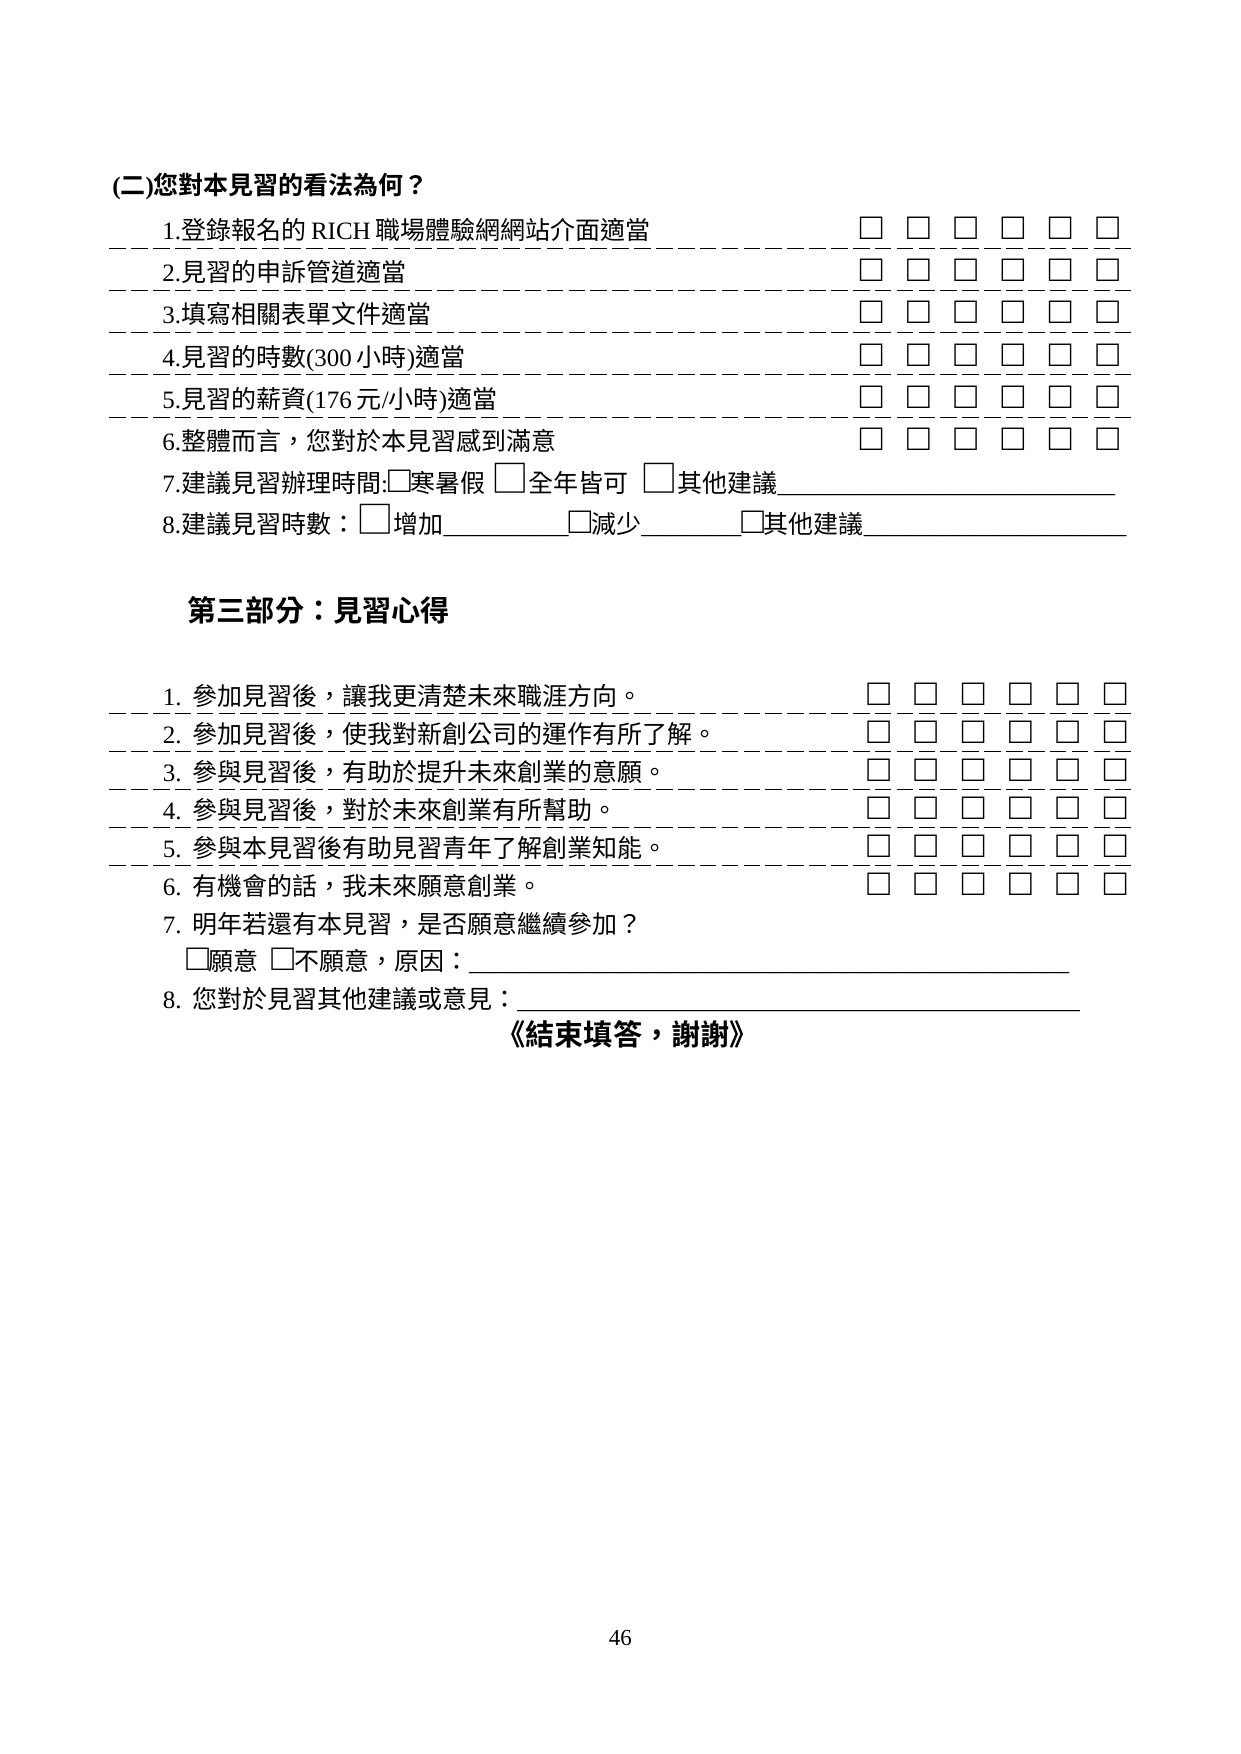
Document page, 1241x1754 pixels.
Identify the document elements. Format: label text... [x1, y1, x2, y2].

table_cell □ [1036, 713, 1084, 751]
table_cell □ [942, 374, 989, 417]
table_cell □ [989, 206, 1036, 248]
table_cell □ [989, 827, 1036, 865]
table_cell □ [895, 827, 942, 865]
table_cell □ [1084, 865, 1131, 903]
table_header □ [1036, 675, 1084, 713]
table_cell □ [847, 827, 894, 865]
table_cell □ [895, 751, 942, 789]
table_header □ [847, 675, 894, 713]
table_header 參加見習後，讓我更清楚未來職涯方向。 [109, 675, 847, 713]
table_cell □ [895, 865, 942, 903]
table_cell [1084, 165, 1131, 206]
table_cell □ [847, 374, 894, 417]
table_cell □ [895, 290, 942, 332]
table_cell □ [1084, 374, 1131, 417]
table_cell □ [989, 290, 1036, 332]
table_cell □ [1084, 206, 1131, 248]
table_cell 5.見習的薪資(176元/小時)適當 [109, 374, 847, 417]
table_cell □ [847, 332, 894, 374]
table_cell □ [895, 332, 942, 374]
table_cell □ [942, 290, 989, 332]
table_cell [942, 165, 989, 206]
text 第三部分：見習心得 [187, 571, 1053, 646]
table_cell 7.建議見習辦理時間:□寒暑假 □全年皆可 □其他建議___________________________ 8.建議見習時數：□增加__________□減少________□其他建議_____________________ [109, 459, 1131, 542]
table_header □ [1084, 675, 1131, 713]
table_cell (二)您對本見習的看法為何？ [109, 165, 847, 206]
table_cell □ [942, 789, 989, 827]
table_cell □ [942, 417, 989, 459]
table_cell 2.見習的申訴管道適當 [109, 248, 847, 290]
table_cell □ [989, 789, 1036, 827]
table_cell □ [1084, 713, 1131, 751]
table_cell □ [989, 751, 1036, 789]
table_cell □ [989, 417, 1036, 459]
table_cell □ [1084, 248, 1131, 290]
table_cell [1036, 165, 1084, 206]
table_cell □ [1036, 332, 1084, 374]
table_cell 參加見習後，使我對新創公司的運作有所了解。 [109, 713, 847, 751]
table_cell □ [847, 248, 894, 290]
table_cell □ [847, 713, 894, 751]
table_cell □ [1036, 290, 1084, 332]
table_cell □ [1036, 865, 1084, 903]
table_cell 您對於見習其他建議或意見：_____________________________________________ 《結束填答，謝謝》 [109, 978, 1131, 1064]
table_cell □ [1036, 248, 1084, 290]
table_cell 參與本見習後有助見習青年了解創業知能。 [109, 827, 847, 865]
table_cell 有機會的話，我未來願意創業。 [109, 865, 847, 903]
table_cell 1.登錄報名的RICH職場體驗網網站介面適當 [109, 206, 847, 248]
table_cell □ [1084, 290, 1131, 332]
table_cell 明年若還有本見習，是否願意繼續參加？ □願意 □不願意，原因：________________________________________________ [109, 903, 1131, 978]
table_cell □ [895, 789, 942, 827]
table_cell □ [1036, 751, 1084, 789]
table_cell □ [942, 206, 989, 248]
table_cell □ [1084, 789, 1131, 827]
table_header □ [895, 675, 942, 713]
table_cell □ [942, 248, 989, 290]
table_cell □ [989, 713, 1036, 751]
table_cell □ [847, 206, 894, 248]
table_cell 參與見習後，有助於提升未來創業的意願。 [109, 751, 847, 789]
table_cell [847, 165, 894, 206]
table_cell 6.整體而言，您對於本見習感到滿意 [109, 417, 847, 459]
table_cell □ [847, 751, 894, 789]
table_cell □ [847, 417, 894, 459]
table_cell □ [942, 865, 989, 903]
table_cell □ [1036, 417, 1084, 459]
table_cell □ [989, 374, 1036, 417]
table_cell □ [847, 290, 894, 332]
table_cell □ [989, 248, 1036, 290]
table_cell □ [1084, 827, 1131, 865]
table_header □ [942, 675, 989, 713]
table_cell □ [895, 417, 942, 459]
table_cell 3.填寫相關表單文件適當 [109, 290, 847, 332]
table_cell □ [1084, 751, 1131, 789]
table_cell [895, 165, 942, 206]
table_cell □ [989, 865, 1036, 903]
table_header □ [989, 675, 1036, 713]
table_cell □ [895, 206, 942, 248]
table_cell □ [942, 827, 989, 865]
table_cell □ [895, 248, 942, 290]
table_cell □ [847, 789, 894, 827]
table_cell □ [1036, 789, 1084, 827]
table_cell □ [1084, 417, 1131, 459]
table_cell □ [1084, 332, 1131, 374]
table_cell □ [895, 374, 942, 417]
table_cell □ [847, 865, 894, 903]
table_cell □ [1036, 374, 1084, 417]
table_cell □ [989, 332, 1036, 374]
table_cell □ [1036, 827, 1084, 865]
table_cell □ [942, 332, 989, 374]
table_cell 參與見習後，對於未來創業有所幫助。 [109, 789, 847, 827]
table_cell □ [942, 713, 989, 751]
table_cell □ [1036, 206, 1084, 248]
table_cell 4.見習的時數(300小時)適當 [109, 332, 847, 374]
table_cell □ [942, 751, 989, 789]
table_cell □ [895, 713, 942, 751]
table_cell [989, 165, 1036, 206]
